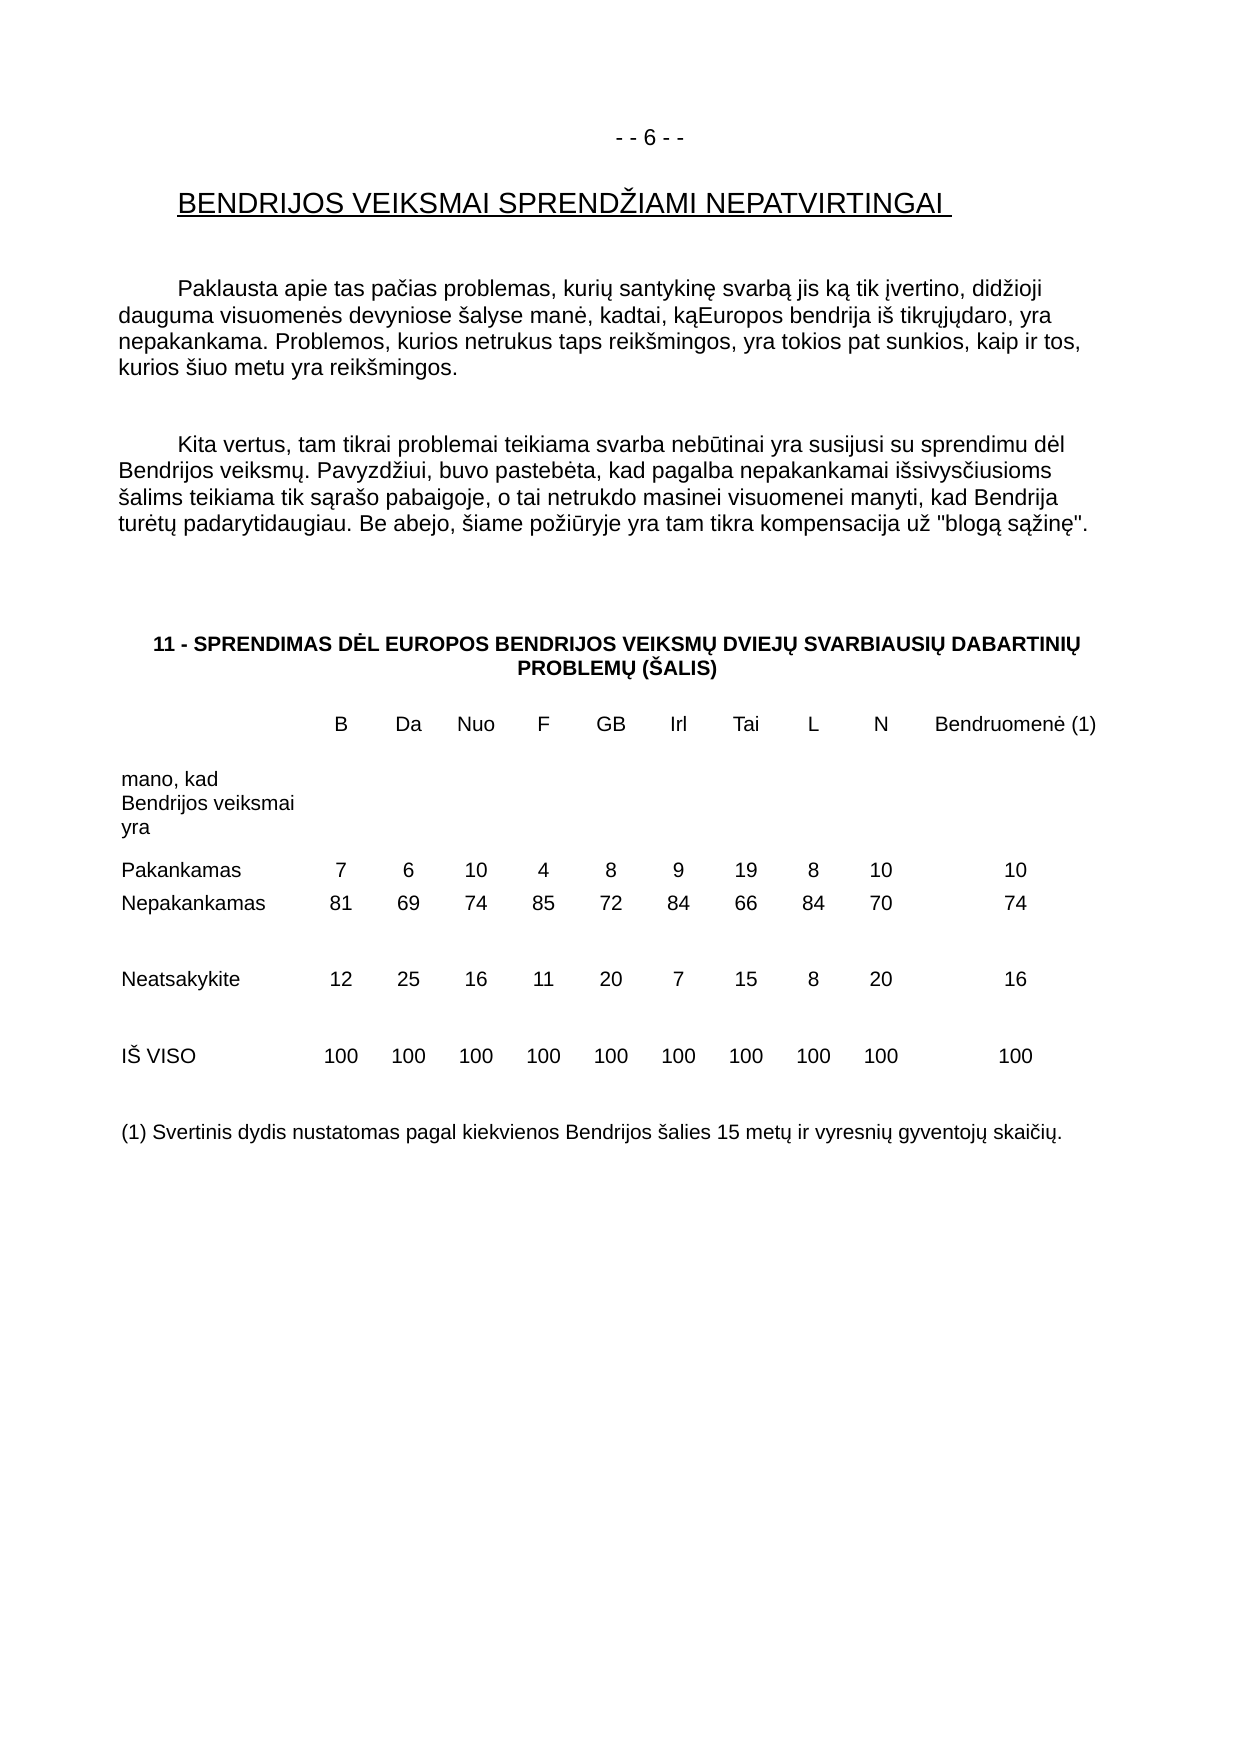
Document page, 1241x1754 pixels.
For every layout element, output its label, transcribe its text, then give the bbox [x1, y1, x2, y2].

table_cell Nuo [442, 696, 510, 751]
table_cell [510, 919, 577, 951]
table_cell 20 [847, 951, 915, 1007]
table_cell B [307, 696, 375, 751]
table_cell Tai [712, 696, 780, 751]
table_cell [307, 751, 375, 854]
table_cell Da [375, 696, 442, 751]
table_cell 84 [780, 886, 847, 919]
table_cell [118, 696, 307, 751]
table_cell [307, 919, 375, 951]
table_cell [645, 919, 712, 951]
table_cell 85 [510, 886, 577, 919]
table_cell F [510, 696, 577, 751]
table_cell Irl [645, 696, 712, 751]
table_cell [915, 1072, 1116, 1104]
table_cell [645, 1007, 712, 1039]
table_cell 8 [780, 854, 847, 886]
table_cell 10 [915, 854, 1116, 886]
table_cell 16 [442, 951, 510, 1007]
table_cell IŠ VISO [118, 1040, 307, 1072]
table_cell [375, 1007, 442, 1039]
table_cell [118, 919, 307, 951]
table_cell Bendruomenė (1) [915, 696, 1116, 751]
table_cell 100 [577, 1040, 645, 1072]
table_cell [712, 751, 780, 854]
table_cell 8 [780, 951, 847, 1007]
table_cell [442, 1072, 510, 1104]
table_cell [577, 751, 645, 854]
table_cell 20 [577, 951, 645, 1007]
table_cell [442, 919, 510, 951]
table_cell 100 [510, 1040, 577, 1072]
table_cell N [847, 696, 915, 751]
table_cell 8 [577, 854, 645, 886]
table_cell 100 [712, 1040, 780, 1072]
table_cell [645, 1072, 712, 1104]
table_cell 100 [307, 1040, 375, 1072]
table_cell [577, 1072, 645, 1104]
text Kita vertus, tam tikrai problemai teikiama svarba nebūtinai yra susijusi su sprendimu dėl Bendrijos veiksmų. Pavyzdžiui, buvo pastebėta, kad pagalba nepakankamai išsivysčiusioms šalims teikiama tik sąrašo pabaigoje, o tai netrukdo masinei visuomenei manyti, kad Bendrija turėtų padarytidaugiau. Be abejo, šiame požiūryje yra tam tikra kompensacija už "blogą sąžinę". [118, 431, 1122, 536]
table_cell [645, 751, 712, 854]
table_cell 81 [307, 886, 375, 919]
table_cell 74 [442, 886, 510, 919]
table_cell 6 [375, 854, 442, 886]
table_cell 74 [915, 886, 1116, 919]
table_cell 72 [577, 886, 645, 919]
table_cell [915, 1007, 1116, 1039]
table_cell 10 [847, 854, 915, 886]
table_cell 66 [712, 886, 780, 919]
table_cell Neatsakykite [118, 951, 307, 1007]
table_cell L [780, 696, 847, 751]
table_cell [847, 1072, 915, 1104]
table_cell [510, 1007, 577, 1039]
table_cell [847, 751, 915, 854]
table_cell [442, 751, 510, 854]
table_cell 15 [712, 951, 780, 1007]
table_cell [375, 1072, 442, 1104]
table_cell 100 [780, 1040, 847, 1072]
table_cell 19 [712, 854, 780, 886]
subtitle BENDRIJOS VEIKSMAI SPRENDŽIAMI NEPATVIRTINGAI [118, 186, 1122, 219]
table_cell [307, 1007, 375, 1039]
table_cell 100 [847, 1040, 915, 1072]
table_cell 16 [915, 951, 1116, 1007]
table_cell [780, 751, 847, 854]
text Paklausta apie tas pačias problemas, kurių santykinę svarbą jis ką tik įvertino, didžioji dauguma visuomenės devyniose šalyse manė, kadtai, kąEuropos bendrija iš tikrųjųdaro, yra nepakankama. Problemos, kurios netrukus taps reikšmingos, yra tokios pat sunkios, kaip ir tos, kurios šiuo metu yra reikšmingos. [118, 275, 1122, 381]
table_cell [915, 919, 1116, 951]
table_cell [375, 751, 442, 854]
table_cell mano, kad Bendrijos veiksmai yra [118, 751, 307, 854]
table_cell 69 [375, 886, 442, 919]
table_cell [577, 1007, 645, 1039]
table_cell [712, 1072, 780, 1104]
table_cell [375, 919, 442, 951]
table_cell [780, 1072, 847, 1104]
table_cell [915, 751, 1116, 854]
table_cell 9 [645, 854, 712, 886]
table_cell [780, 1007, 847, 1039]
table_cell 100 [915, 1040, 1116, 1072]
table_cell [510, 1072, 577, 1104]
table_cell [847, 1007, 915, 1039]
table_cell 12 [307, 951, 375, 1007]
table_cell (1) Svertinis dydis nustatomas pagal kiekvienos Bendrijos šalies 15 metų ir vyresnių gyventojų skaičių. [118, 1104, 1116, 1160]
table_cell [577, 919, 645, 951]
table_cell 7 [307, 854, 375, 886]
table_cell [118, 1007, 307, 1039]
table_cell [307, 1072, 375, 1104]
table_cell Nepakankamas [118, 886, 307, 919]
table_cell [118, 1072, 307, 1104]
table_cell [780, 919, 847, 951]
table_cell 7 [645, 951, 712, 1007]
table_cell [442, 1007, 510, 1039]
table_cell [712, 919, 780, 951]
table_cell 70 [847, 886, 915, 919]
table_cell [510, 751, 577, 854]
table_cell 100 [375, 1040, 442, 1072]
table_cell Pakankamas [118, 854, 307, 886]
table_cell 11 [510, 951, 577, 1007]
table_header 11 - SPRENDIMAS DĖL EUROPOS BENDRIJOS VEIKSMŲ DVIEJŲ SVARBIAUSIŲ DABARTINIŲ PROBLEMŲ (ŠALIS) [118, 616, 1116, 696]
table_cell 84 [645, 886, 712, 919]
table_cell 25 [375, 951, 442, 1007]
table_cell [712, 1007, 780, 1039]
table_cell [847, 919, 915, 951]
table_cell 10 [442, 854, 510, 886]
table_cell 100 [442, 1040, 510, 1072]
table_cell GB [577, 696, 645, 751]
table_cell 4 [510, 854, 577, 886]
table_cell 100 [645, 1040, 712, 1072]
